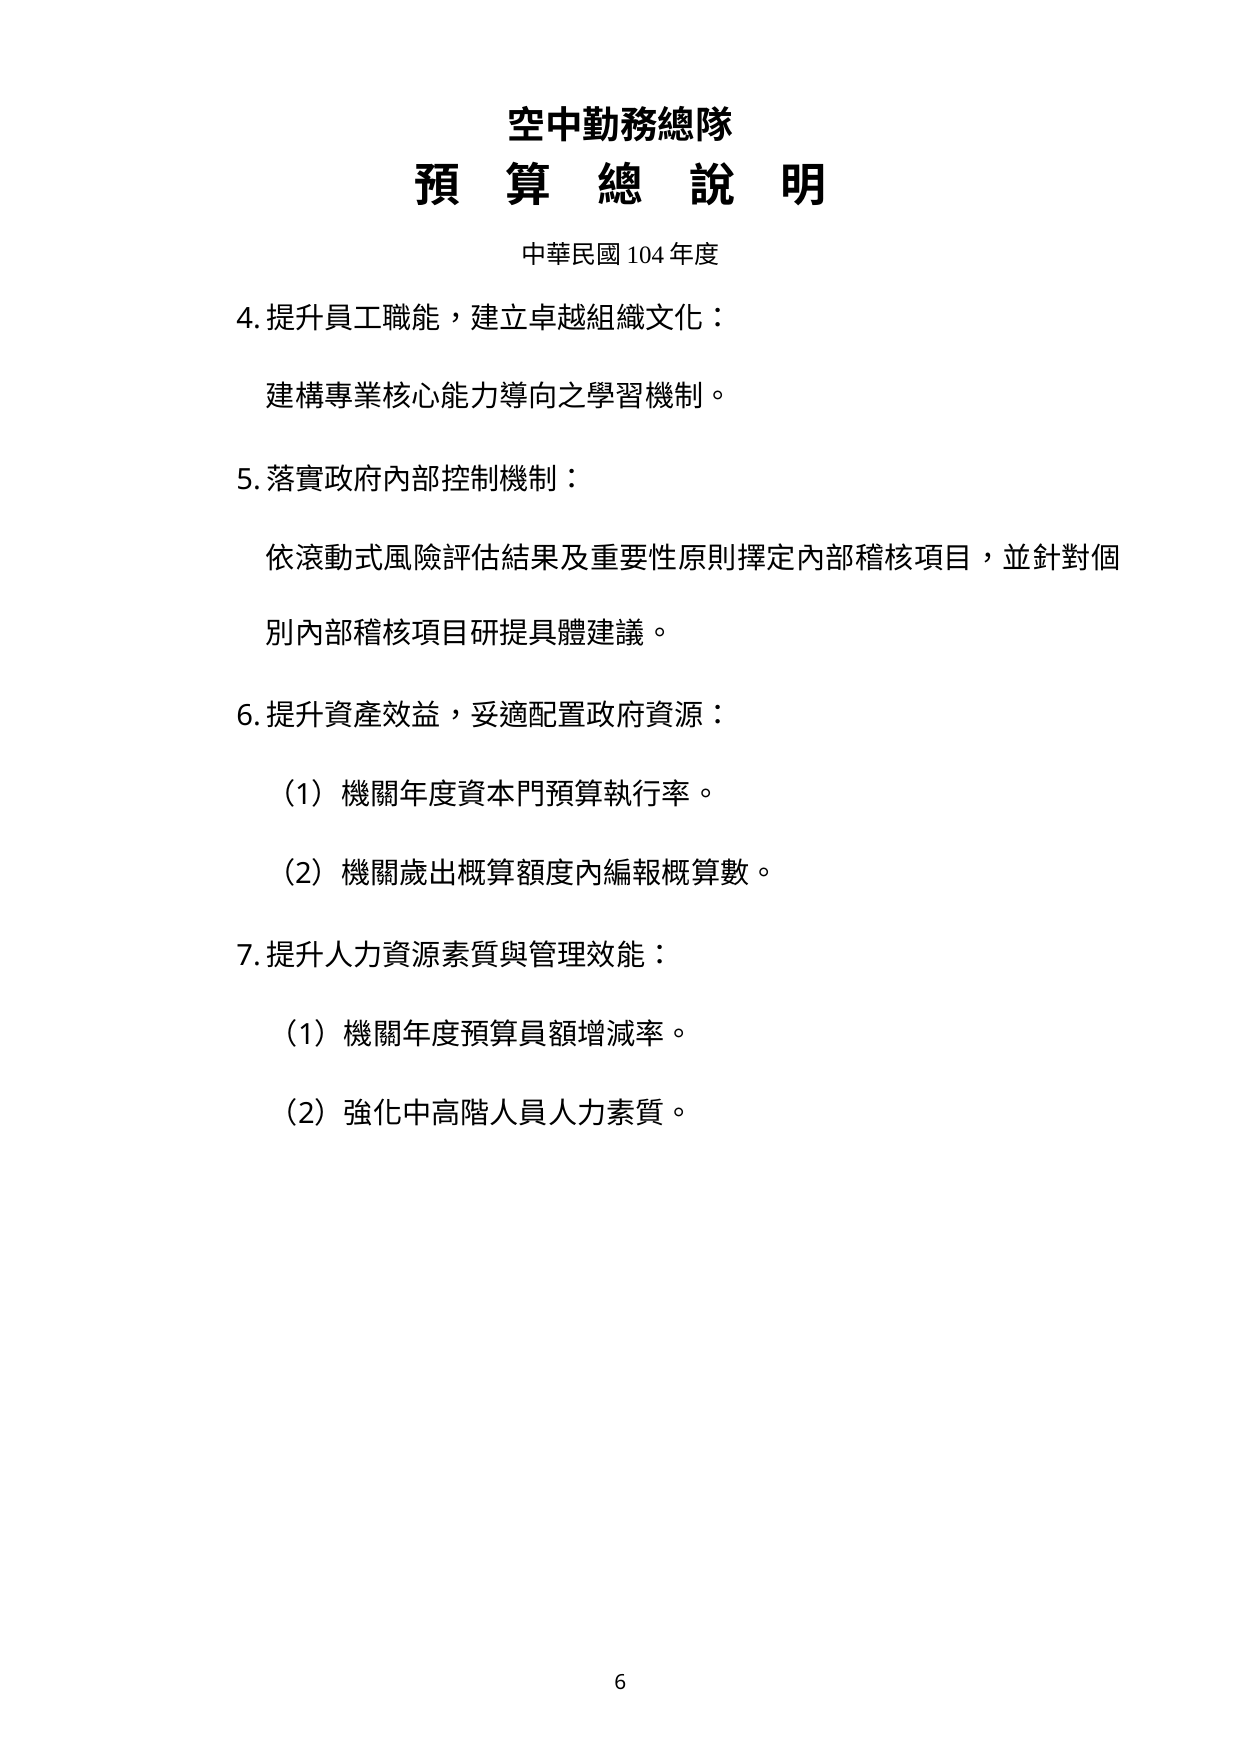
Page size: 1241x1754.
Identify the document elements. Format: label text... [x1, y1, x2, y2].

text （1）機關年度資本門預算執行率。 [266, 754, 1122, 829]
text （2）強化中高階人員人力素質。 [269, 1073, 1122, 1148]
list 提升人力資源素質與管理效能： [236, 915, 1122, 990]
list 提升資產效益，妥適配置政府資源： [236, 675, 1122, 750]
text 建構專業核心能力導向之學習機制。 [266, 357, 1122, 432]
list 落實政府內部控制機制： [236, 439, 1122, 514]
text 依滾動式風險評估結果及重要性原則擇定內部稽核項目，並針對個別內部稽核項目研提具體建議。 [266, 518, 1122, 668]
list 提升員工職能，建立卓越組織文化： [236, 278, 1122, 353]
text （2）機關歲出概算額度內編報概算數。 [266, 833, 1122, 908]
text （1）機關年度預算員額增減率。 [269, 994, 1122, 1069]
